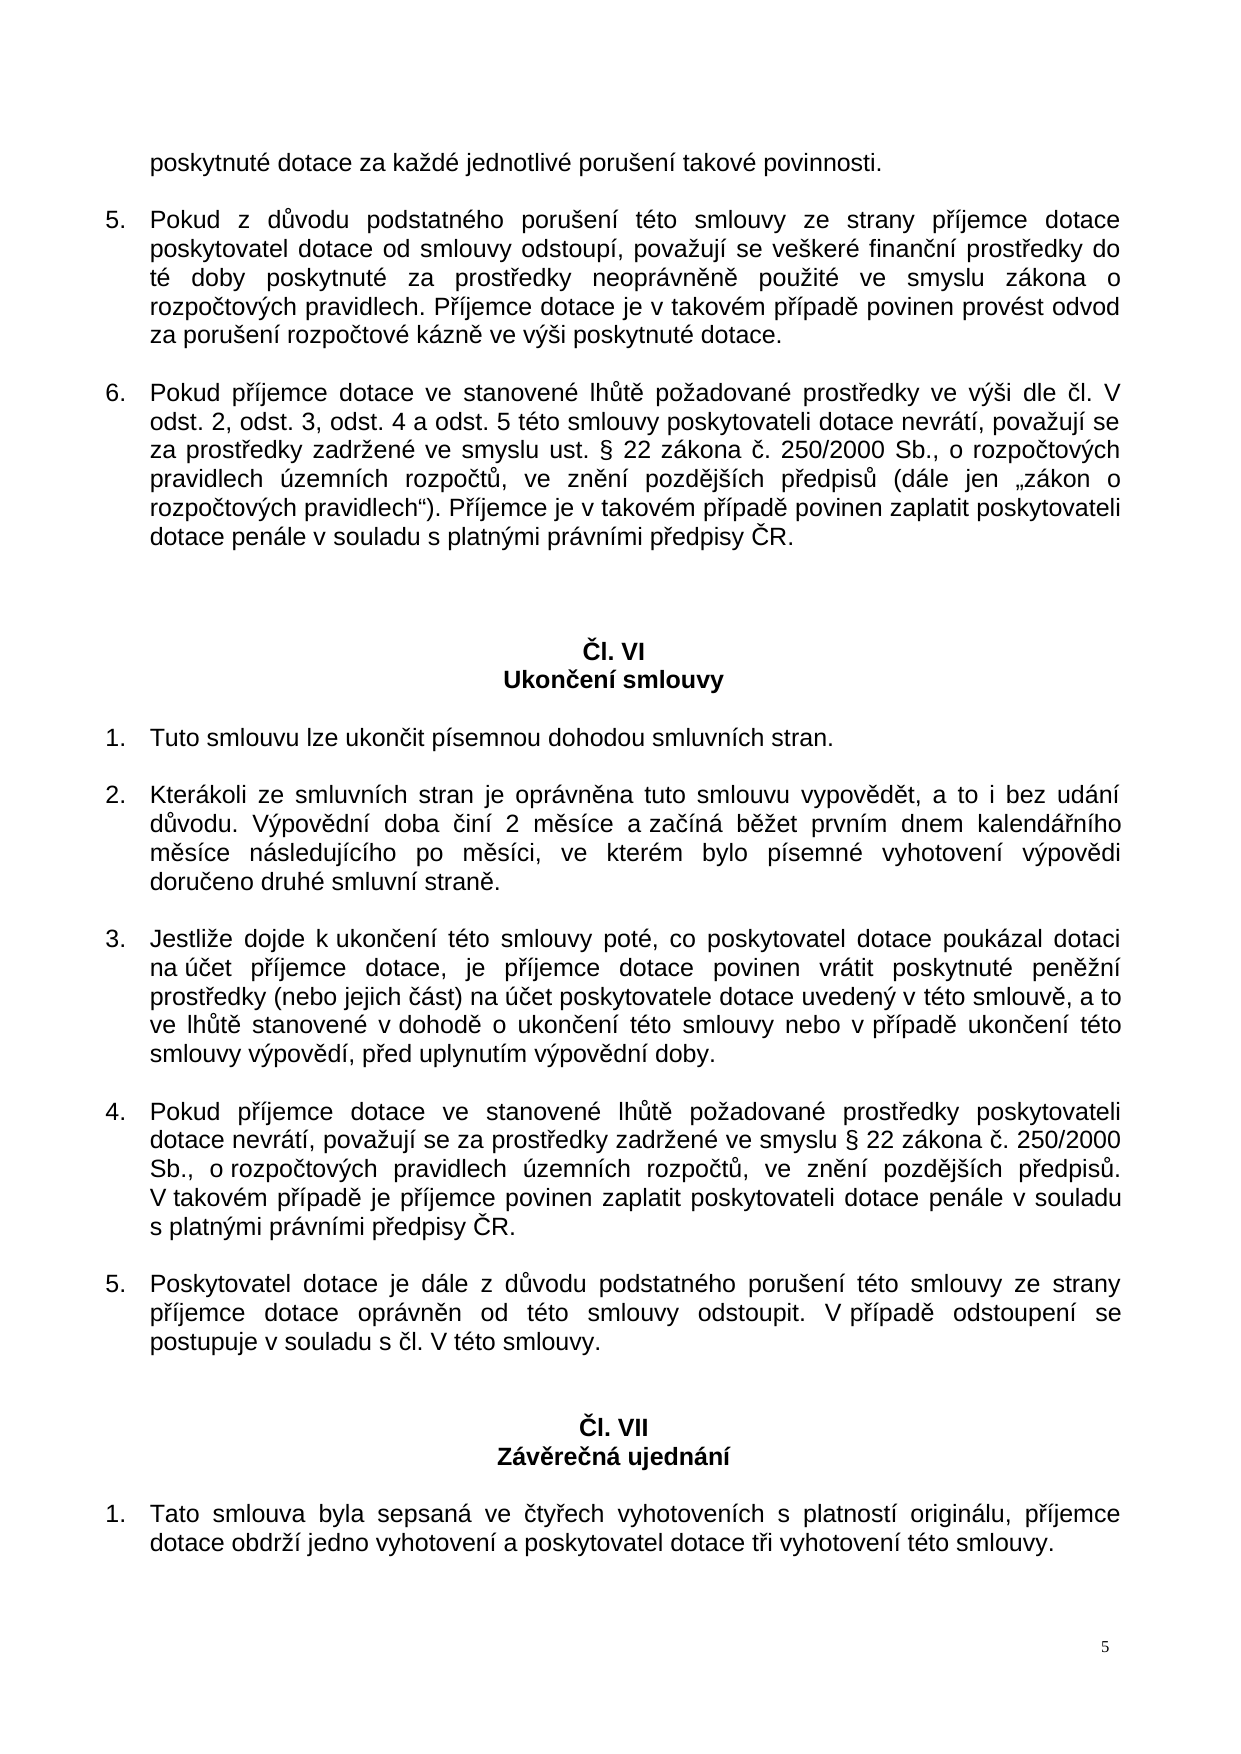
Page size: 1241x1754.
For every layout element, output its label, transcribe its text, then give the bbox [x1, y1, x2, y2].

list Tuto smlouvu lze ukončit písemnou dohodou smluvních stran. [105, 723, 1122, 751]
list poskytnuté dotace za každé jednotlivé porušení takové povinnosti. [105, 148, 1122, 176]
list Jestliže dojde k ukončení této smlouvy poté, co poskytovatel dotace poukázal dotaci na účet příjemce dotace, je příjemce dotace povinen vrátit poskytnuté peněžní prostředky (nebo jejich část) na účet poskytovatele dotace uvedený v této smlouvě, a to ve lhůtě stanovené v dohodě o ukončení této smlouvy nebo v případě ukončení této smlouvy výpovědí, před uplynutím výpovědní doby. [105, 924, 1122, 1068]
list Pokud z důvodu podstatného porušení této smlouvy ze strany příjemce dotace poskytovatel dotace od smlouvy odstoupí, považují se veškeré finanční prostředky do té doby poskytnuté za prostředky neoprávněně použité ve smyslu zákona o rozpočtových pravidlech. Příjemce dotace je v takovém případě povinen provést odvod za porušení rozpočtové kázně ve výši poskytnuté dotace. [105, 205, 1122, 349]
list Pokud příjemce dotace ve stanovené lhůtě požadované prostředky poskytovateli dotace nevrátí, považují se za prostředky zadržené ve smyslu § 22 zákona č. 250/2000 Sb., o rozpočtových pravidlech územních rozpočtů, ve znění pozdějších předpisů. V takovém případě je příjemce povinen zaplatit poskytovateli dotace penále v souladu s platnými právními předpisy ČR. [105, 1096, 1122, 1240]
text Závěrečná ujednání [105, 1441, 1122, 1470]
text Čl. VI [105, 636, 1122, 665]
list Poskytovatel dotace je dále z důvodu podstatného porušení této smlouvy ze strany příjemce dotace oprávněn od této smlouvy odstoupit. V případě odstoupení se postupuje v souladu s čl. V této smlouvy. [105, 1269, 1122, 1355]
text Ukončení smlouvy [105, 665, 1122, 694]
list Kterákoli ze smluvních stran je oprávněna tuto smlouvu vypovědět, a to i bez udání důvodu. Výpovědní doba činí 2 měsíce a začíná běžet prvním dnem kalendářního měsíce následujícího po měsíci, ve kterém bylo písemné vyhotovení výpovědi doručeno druhé smluvní straně. [105, 780, 1122, 895]
text Čl. VII [105, 1413, 1122, 1441]
list Pokud příjemce dotace ve stanovené lhůtě požadované prostředky ve výši dle čl. V odst. 2, odst. 3, odst. 4 a odst. 5 této smlouvy poskytovateli dotace nevrátí, považují se za prostředky zadržené ve smyslu ust. § 22 zákona č. 250/2000 Sb., o rozpočtových pravidlech územních rozpočtů, ve znění pozdějších předpisů (dále jen „zákon o rozpočtových pravidlech“). Příjemce je v takovém případě povinen zaplatit poskytovateli dotace penále v souladu s platnými právními předpisy ČR. [105, 378, 1122, 550]
list Tato smlouva byla sepsaná ve čtyřech vyhotoveních s platností originálu, příjemce dotace obdrží jedno vyhotovení a poskytovatel dotace tři vyhotovení této smlouvy. [105, 1499, 1122, 1556]
